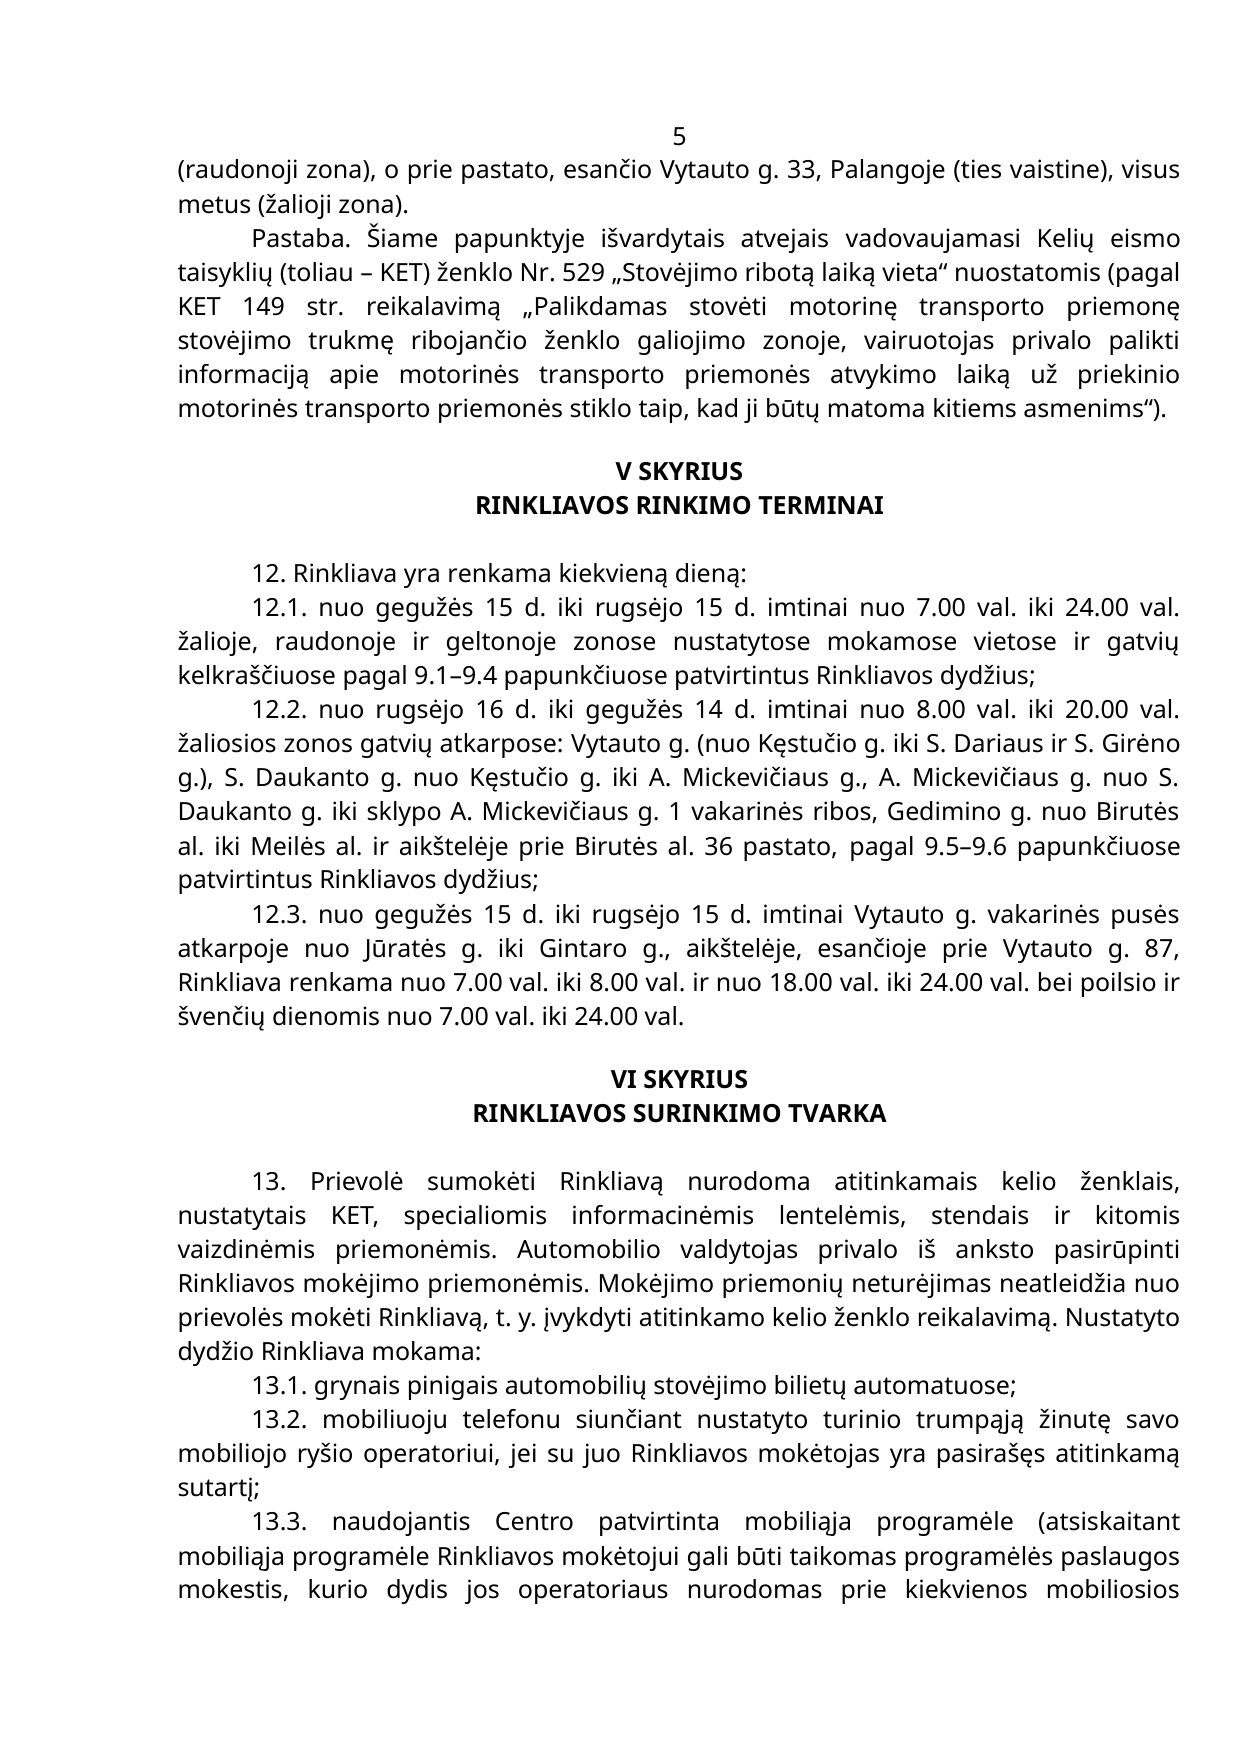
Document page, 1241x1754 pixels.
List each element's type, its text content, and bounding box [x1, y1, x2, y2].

text V SKYRIUS [177, 453, 1181, 487]
text 13.3. naudojantis Centro patvirtinta mobiliąja programėle (atsiskaitant mobiliąja programėle Rinkliavos mokėtojui gali būti taikomas programėlės paslaugos mokestis, kurio dydis jos operatoriaus nurodomas prie kiekvienos mobiliosios [177, 1504, 1181, 1606]
text (raudonoji zona), o prie pastato, esančio Vytauto g. 33, Palangoje (ties vaistine), visus metus (žalioji zona). [177, 152, 1181, 220]
text 13.2. mobiliuoju telefonu siunčiant nustatyto turinio trumpąją žinutę savo mobiliojo ryšio operatoriui, jei su juo Rinkliavos mokėtojas yra pasirašęs atitinkamą sutartį; [177, 1402, 1181, 1504]
text 12.3. nuo gegužės 15 d. iki rugsėjo 15 d. imtinai Vytauto g. vakarinės pusės atkarpoje nuo Jūratės g. iki Gintaro g., aikštelėje, esančioje prie Vytauto g. 87, Rinkliava renkama nuo 7.00 val. iki 8.00 val. ir nuo 18.00 val. iki 24.00 val. bei poilsio ir švenčių dienomis nuo 7.00 val. iki 24.00 val. [177, 896, 1181, 1032]
text 13. Prievolė sumokėti Rinkliavą nurodoma atitinkamais kelio ženklais, nustatytais KET, specialiomis informacinėmis lentelėmis, stendais ir kitomis vaizdinėmis priemonėmis. Automobilio valdytojas privalo iš anksto pasirūpinti Rinkliavos mokėjimo priemonėmis. Mokėjimo priemonių neturėjimas neatleidžia nuo prievolės mokėti Rinkliavą, t. y. įvykdyti atitinkamo kelio ženklo reikalavimą. Nustatyto dydžio Rinkliava mokama: [177, 1163, 1181, 1368]
text Pastaba. Šiame papunktyje išvardytais atvejais vadovaujamasi Kelių eismo taisyklių (toliau – KET) ženklo Nr. 529 „Stovėjimo ribotą laiką vieta“ nuostatomis (pagal KET 149 str. reikalavimą „Palikdamas stovėti motorinę transporto priemonę stovėjimo trukmę ribojančio ženklo galiojimo zonoje, vairuotojas privalo palikti informaciją apie motorinės transporto priemonės atvykimo laiką už priekinio motorinės transporto priemonės stiklo taip, kad ji būtų matoma kitiems asmenims“). [177, 220, 1181, 425]
text 12.1. nuo gegužės 15 d. iki rugsėjo 15 d. imtinai nuo 7.00 val. iki 24.00 val. žalioje, raudonoje ir geltonoje zonose nustatytose mokamose vietose ir gatvių kelkraščiuose pagal 9.1–9.4 papunkčiuose patvirtintus Rinkliavos dydžius; [177, 590, 1181, 692]
text 13.1. grynais pinigais automobilių stovėjimo bilietų automatuose; [177, 1368, 1181, 1402]
text VI SKYRIUS [177, 1061, 1181, 1095]
text 12.2. nuo rugsėjo 16 d. iki gegužės 14 d. imtinai nuo 8.00 val. iki 20.00 val. žaliosios zonos gatvių atkarpose: Vytauto g. (nuo Kęstučio g. iki S. Dariaus ir S. Girėno g.), S. Daukanto g. nuo Kęstučio g. iki A. Mickevičiaus g., A. Mickevičiaus g. nuo S. Daukanto g. iki sklypo A. Mickevičiaus g. 1 vakarinės ribos, Gedimino g. nuo Birutės al. iki Meilės al. ir aikštelėje prie Birutės al. 36 pastato, pagal 9.5–9.6 papunkčiuose patvirtintus Rinkliavos dydžius; [177, 692, 1181, 896]
text 12. Rinkliava yra renkama kiekvieną dieną: [177, 556, 1181, 590]
text RINKLIAVOS RINKIMO TERMINAI [177, 487, 1181, 522]
text RINKLIAVOS SURINKIMO TVARKA [177, 1095, 1181, 1129]
